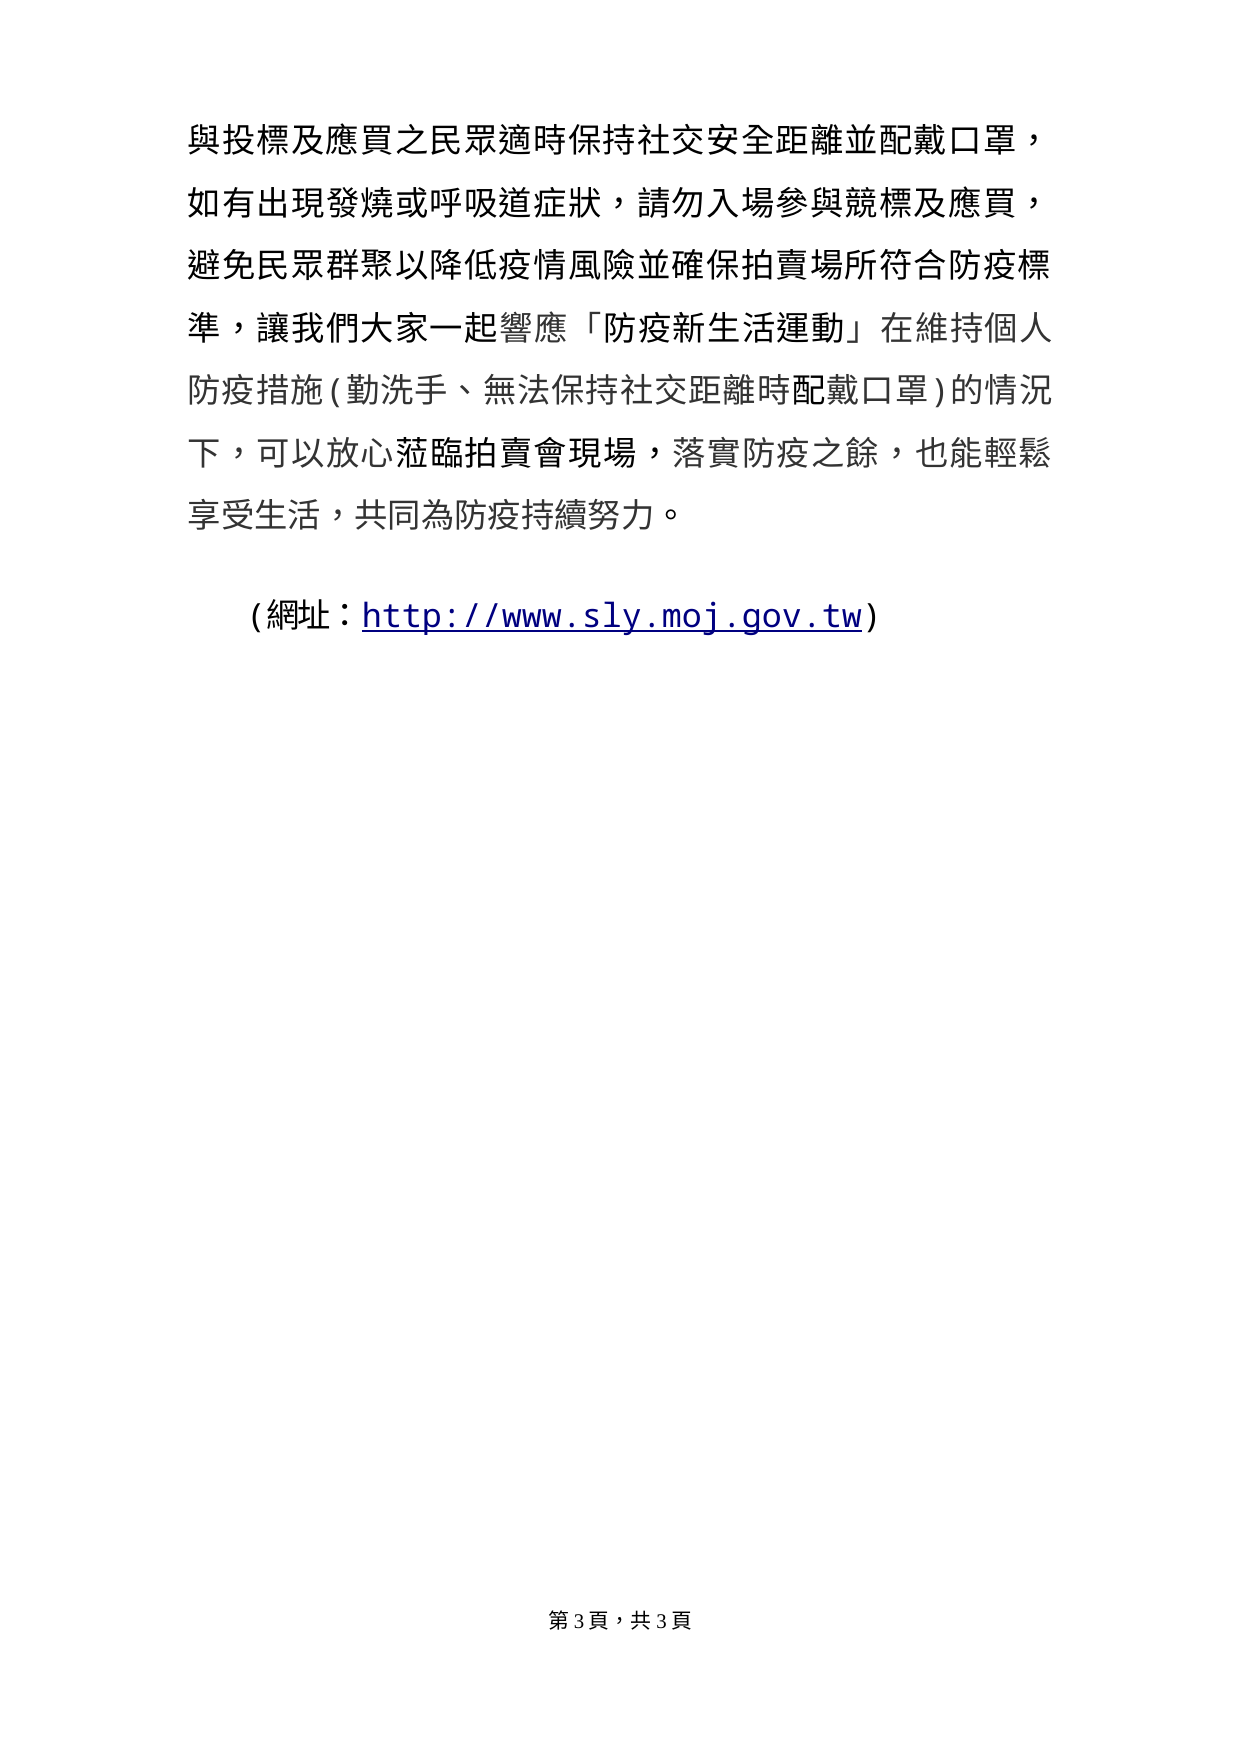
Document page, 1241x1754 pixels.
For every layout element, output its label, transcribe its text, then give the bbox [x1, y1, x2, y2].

text (網址：http://www.sly.moj.gov.tw) [187, 571, 1053, 634]
text 與投標及應買之民眾適時保持社交安全距離並配戴口罩，如有出現發燒或呼吸道症狀，請勿入場參與競標及應買，避免民眾群聚以降低疫情風險並確保拍賣場所符合防疫標準，讓我們大家一起響應「防疫新生活運動」在維持個人防疫措施(勤洗手、無法保持社交距離時配戴口罩)的情況下，可以放心蒞臨拍賣會現場，落實防疫之餘，也能輕鬆享受生活，共同為防疫持續努力。 [187, 96, 1053, 534]
